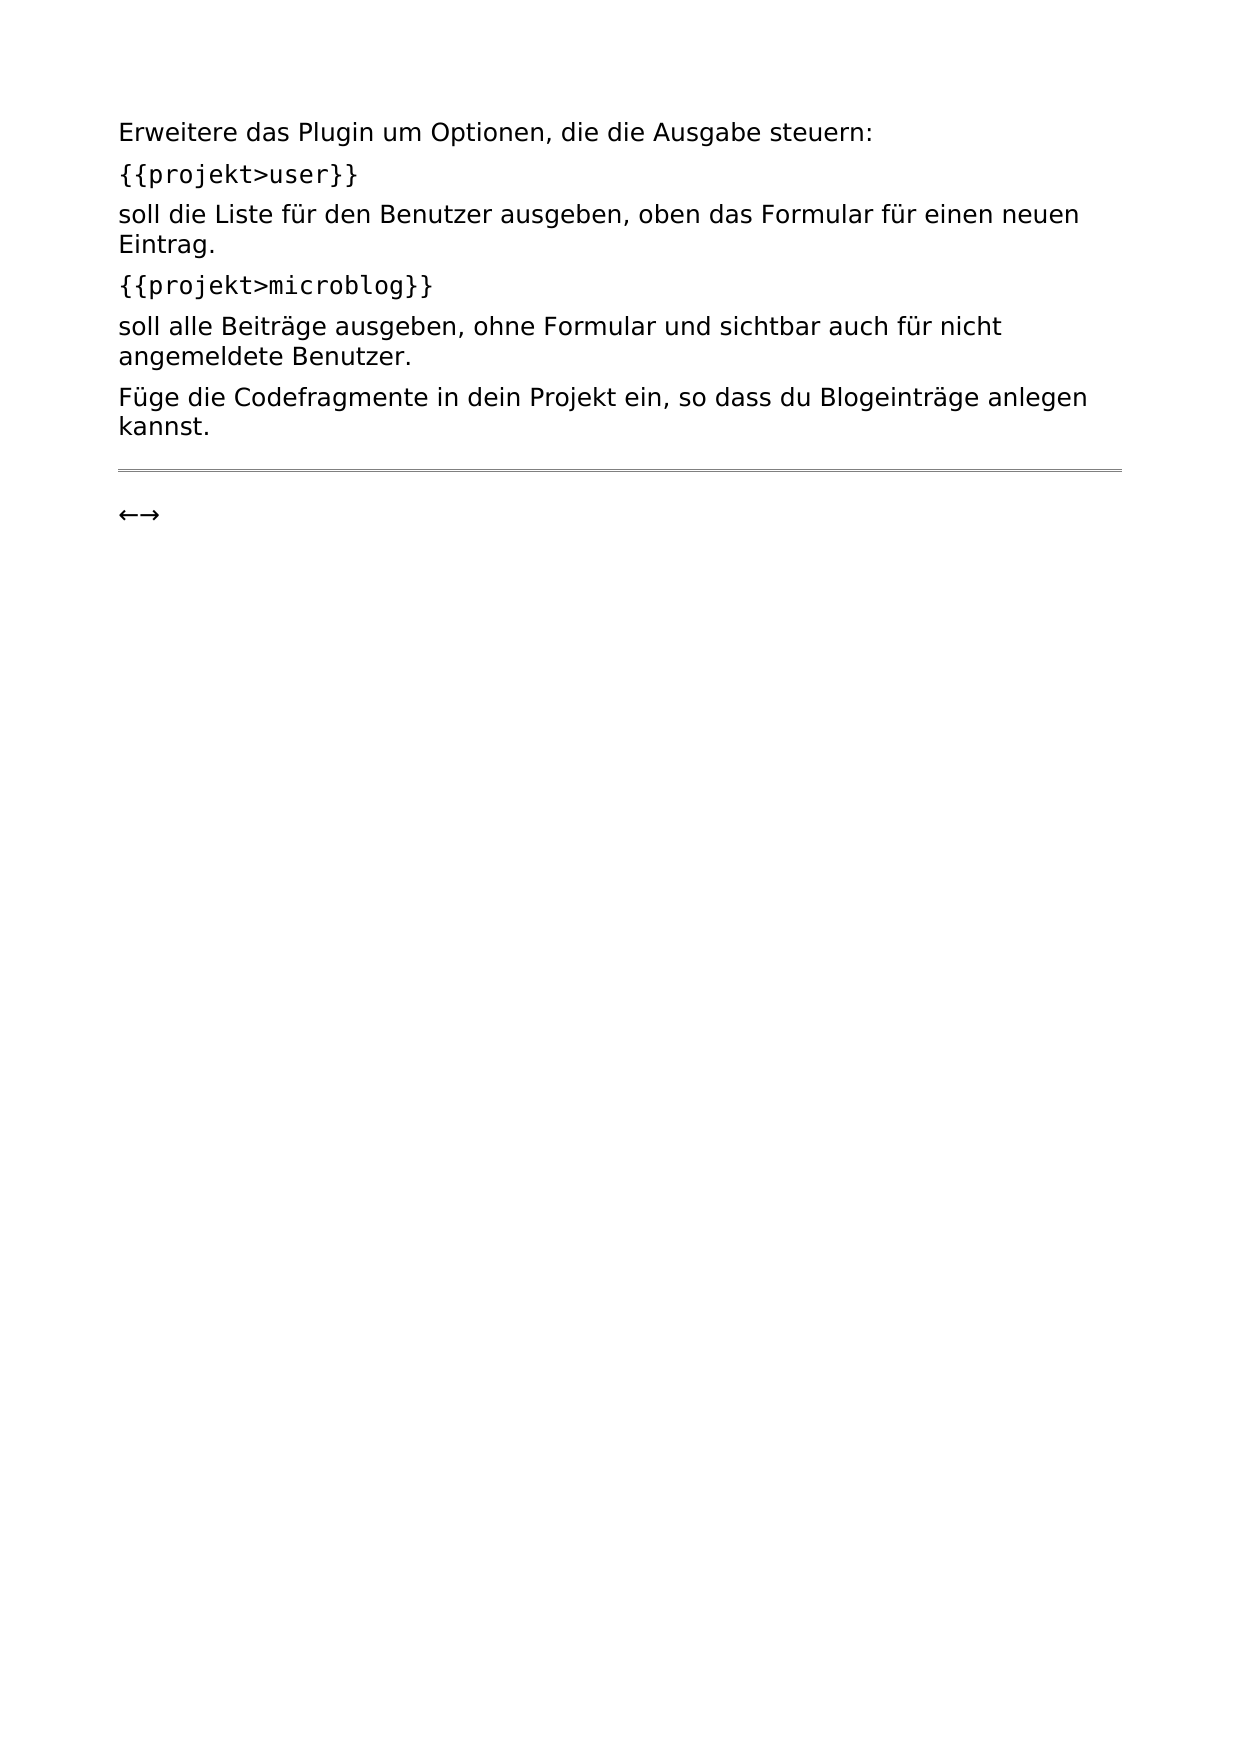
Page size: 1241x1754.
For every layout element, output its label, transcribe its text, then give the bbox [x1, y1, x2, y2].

text {{projekt>microblog}} [118, 272, 1122, 301]
text Füge die Codefragmente in dein Projekt ein, so dass du Blogeinträge anlegen kannst. [118, 383, 1122, 442]
text ←→ [118, 501, 1122, 530]
text Erweitere das Plugin um Optionen, die die Ausgabe steuern: [118, 118, 1122, 147]
text soll die Liste für den Benutzer ausgeben, oben das Formular für einen neuen Eintrag. [118, 201, 1122, 259]
text {{projekt>user}} [118, 160, 1122, 189]
text soll alle Beiträge ausgeben, ohne Formular und sichtbar auch für nicht angemeldete Benutzer. [118, 312, 1122, 371]
